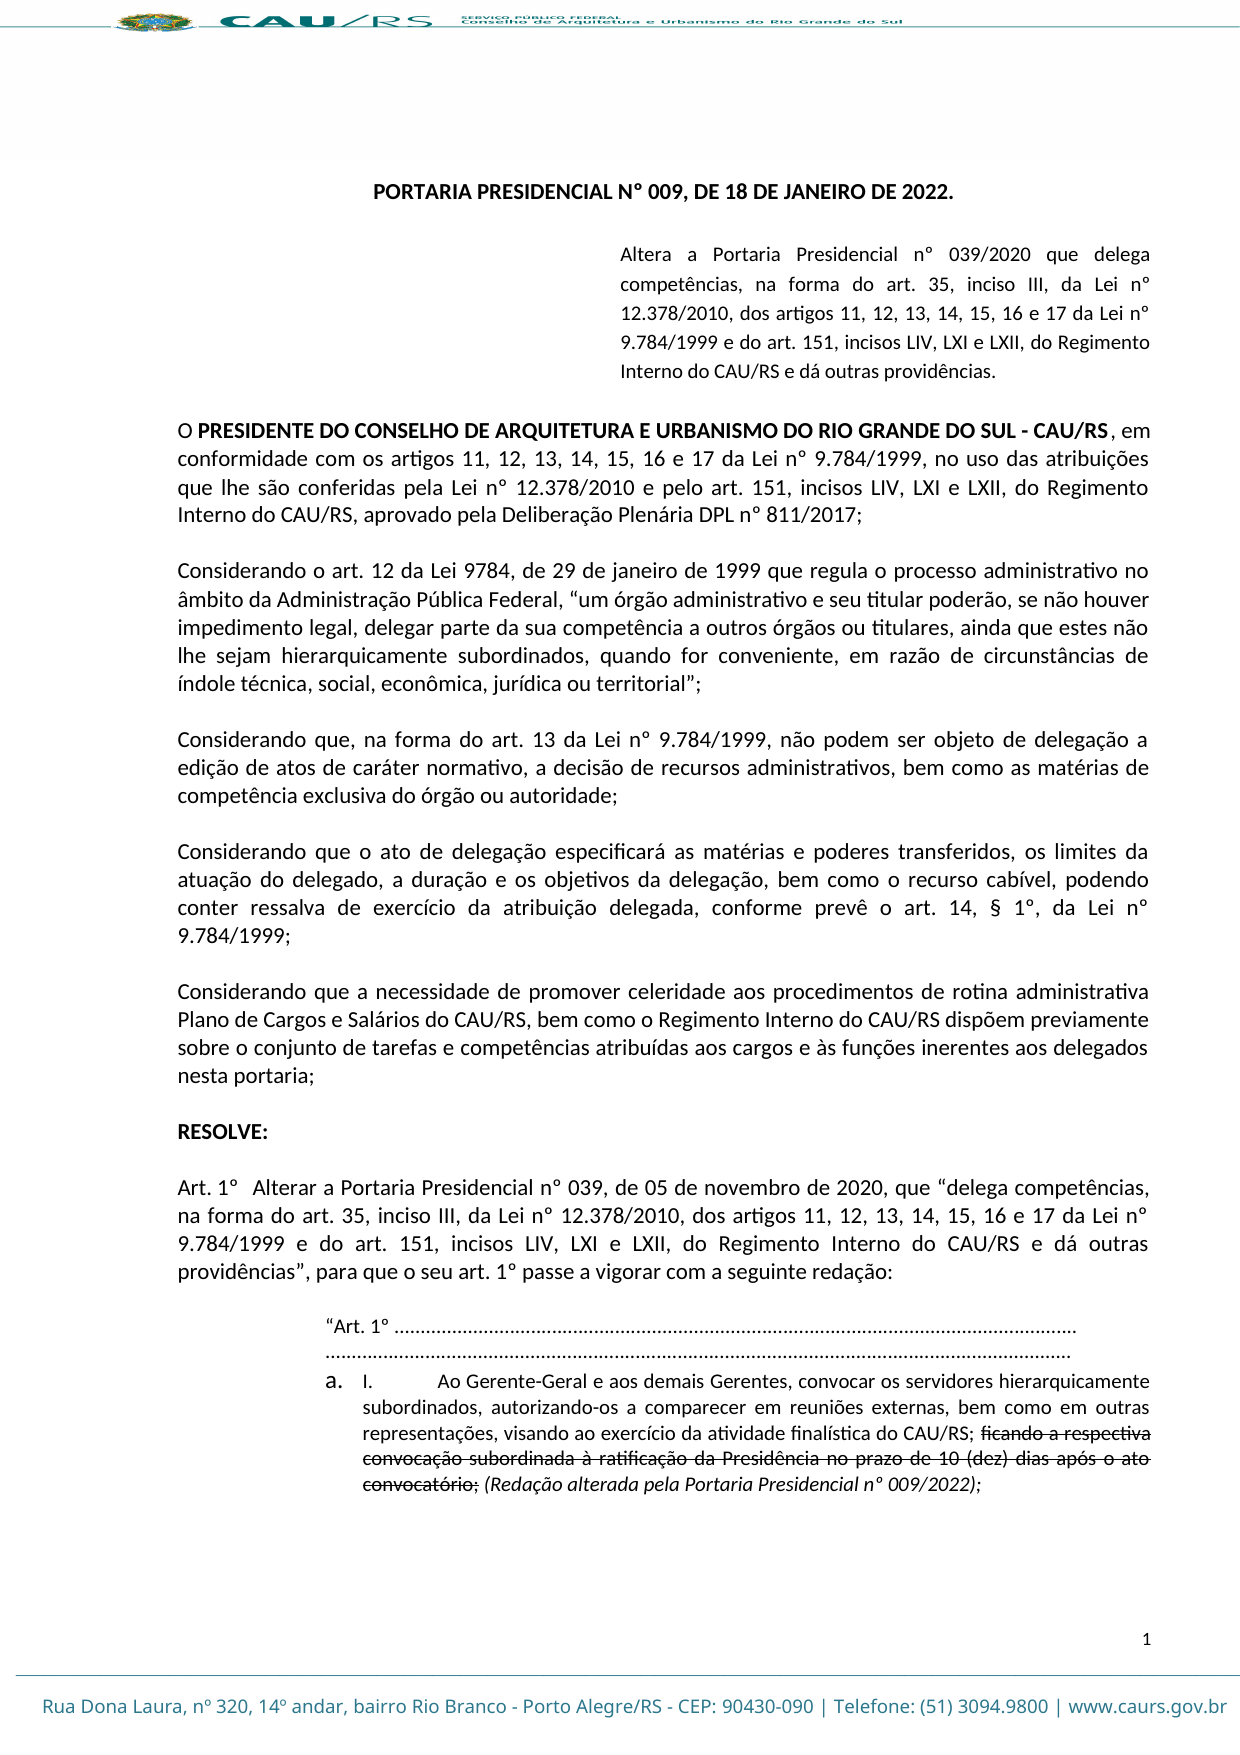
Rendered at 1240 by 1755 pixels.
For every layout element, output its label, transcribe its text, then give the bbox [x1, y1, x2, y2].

text Altera a Portaria Presidencial nº 039/2020 que delega competências, na forma do art. 35, inciso III, da Lei nº 12.378/2010, dos artigos 11, 12, 13, 14, 15, 16 e 17 da Lei nº 9.784/1999 e do art. 151, incisos LIV, LXI e LXII, do Regimento Interno do CAU/RS e dá outras providências. [620, 242, 1151, 384]
text Considerando o art. 12 da Lei 9784, de 29 de janeiro de 1999 que regula o processo administrativo no âmbito da Administração Pública Federal, “um órgão administrativo e seu titular poderão, se não houver impedimento legal, delegar parte da sua competência a outros órgãos ou titulares, ainda que estes não lhe sejam hierarquicamente subordinados, quando for conveniente, em razão de circunstâncias de índole técnica, social, econômica, jurídica ou territorial”; [177, 557, 1151, 697]
text Art. 1º Alterar a Portaria Presidencial nº 039, de 05 de novembro de 2020, que “delega competências, na forma do art. 35, inciso III, da Lei nº 12.378/2010, dos artigos 11, 12, 13, 14, 15, 16 e 17 da Lei nº 9.784/1999 e do art. 151, incisos LIV, LXI e LXII, do Regimento Interno do CAU/RS e dá outras providências”, para que o seu art. 1º passe a vigorar com a seguinte redação: [177, 1173, 1151, 1285]
text O PRESIDENTE DO CONSELHO DE ARQUITETURA E URBANISMO DO RIO GRANDE DO SUL - CAU/RS, em conformidade com os artigos 11, 12, 13, 14, 15, 16 e 17 da Lei nº 9.784/1999, no uso das atribuições que lhe são conferidas pela Lei nº 12.378/2010 e pelo art. 151, incisos LIV, LXI e LXII, do Regimento Interno do CAU/RS, aprovado pela Deliberação Plenária DPL nº 811/2017; [177, 417, 1151, 529]
text “Art. 1º .................................................................................................................................. [325, 1313, 1151, 1339]
text .............................................................................................................................................. [325, 1339, 1151, 1364]
text RESOLVE: [177, 1117, 1151, 1145]
text Considerando que, na forma do art. 13 da Lei nº 9.784/1999, não podem ser objeto de delegação a edição de atos de caráter normativo, a decisão de recursos administrativos, bem como as matérias de competência exclusiva do órgão ou autoridade; [177, 725, 1151, 809]
text Considerando que a necessidade de promover celeridade aos procedimentos de rotina administrativa Plano de Cargos e Salários do CAU/RS, bem como o Regimento Interno do CAU/RS dispõem previamente sobre o conjunto de tarefas e competências atribuídas aos cargos e às funções inerentes aos delegados nesta portaria; [177, 977, 1151, 1089]
list I. Ao Gerente-Geral e aos demais Gerentes, convocar os servidores hierarquicamente subordinados, autorizando-os a comparecer em reuniões externas, bem como em outras representações, visando ao exercício da atividade finalística do CAU/RS; ficando a respectiva convocação subordinada à ratificação da Presidência no prazo de 10 (dez) dias após o ato convocatório; (Redação alterada pela Portaria Presidencial nº 009/2022); [325, 1364, 1151, 1496]
text Considerando que o ato de delegação especificará as matérias e poderes transferidos, os limites da atuação do delegado, a duração e os objetivos da delegação, bem como o recurso cabível, podendo conter ressalva de exercício da atribuição delegada, conforme prevê o art. 14, § 1º, da Lei nº 9.784/1999; [177, 837, 1151, 949]
text PORTARIA PRESIDENCIAL Nº 009, DE 18 DE JANEIRO DE 2022. [177, 177, 1151, 205]
